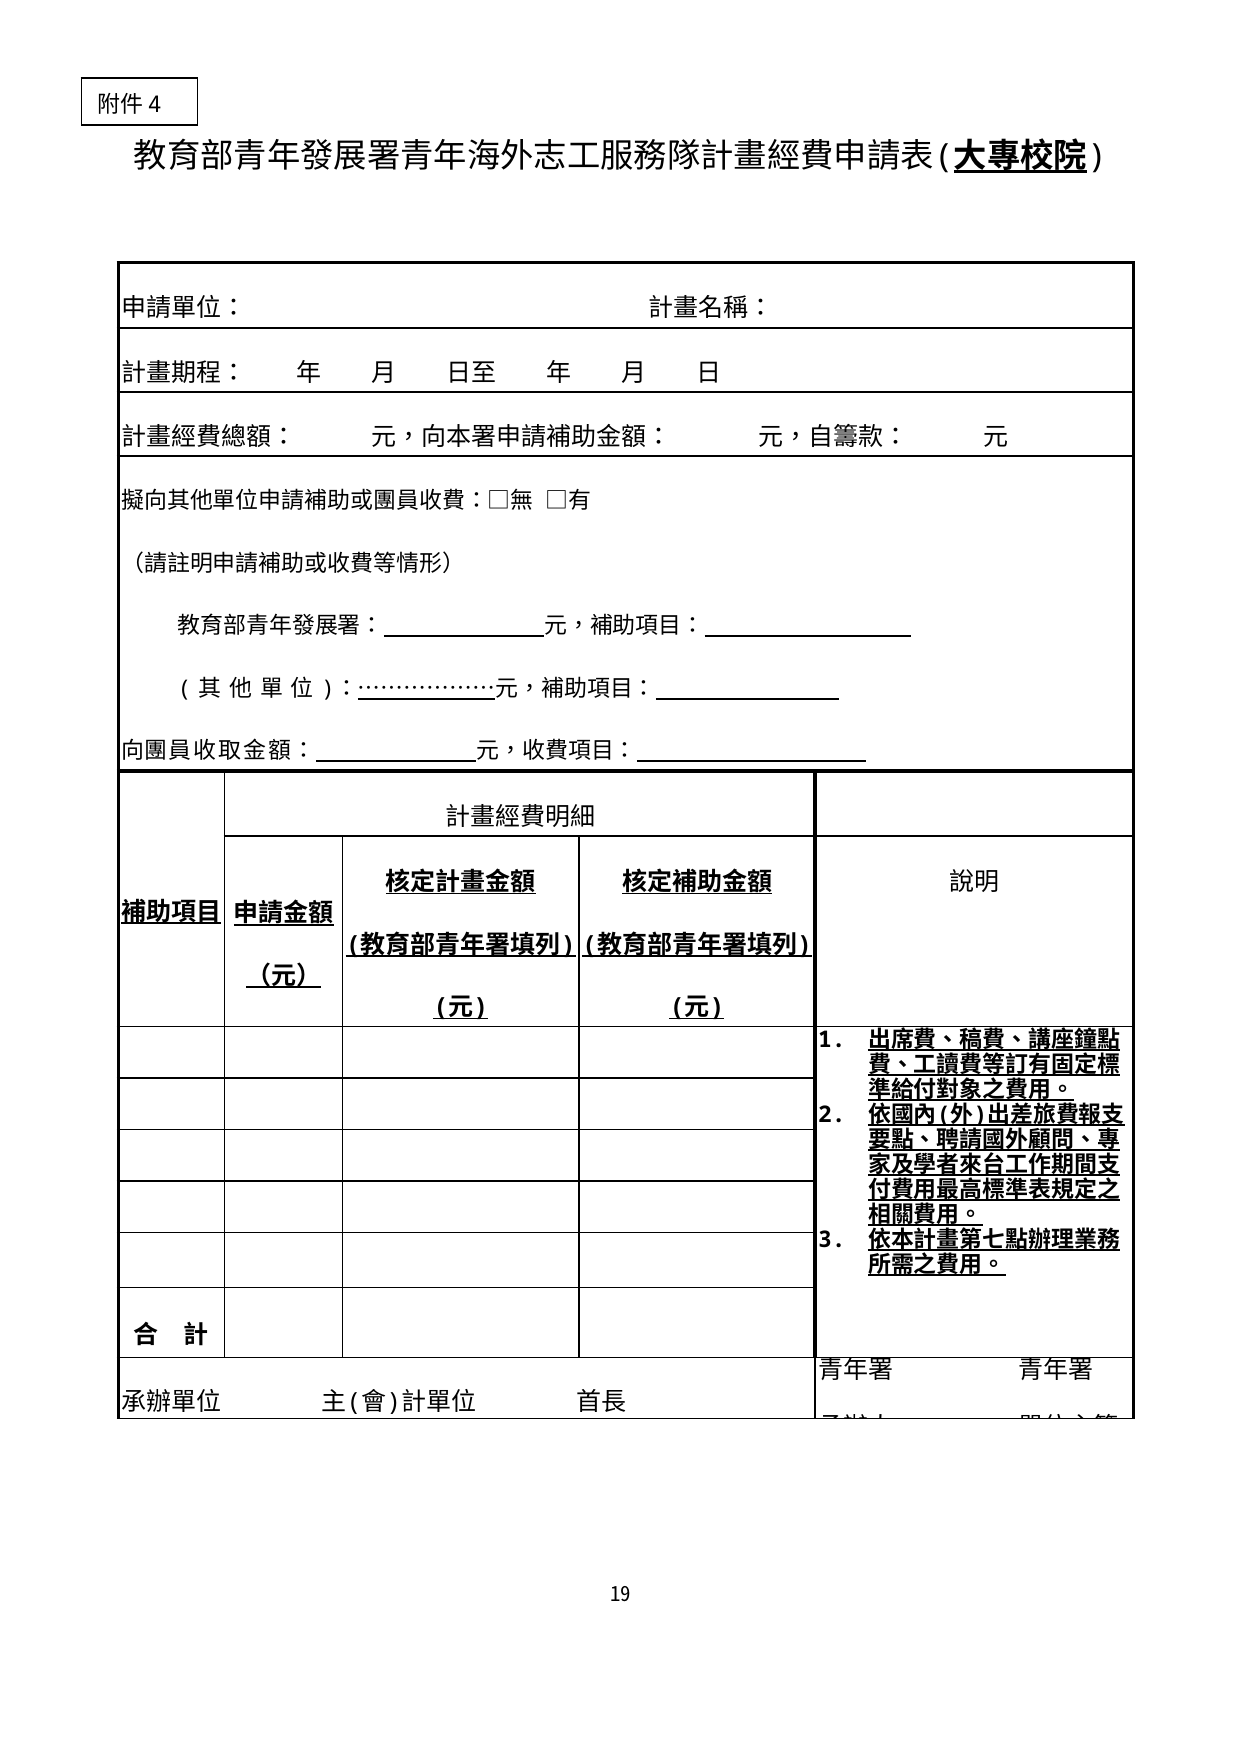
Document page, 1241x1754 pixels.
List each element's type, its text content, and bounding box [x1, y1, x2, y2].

text 教育部青年發展署青年海外志工服務隊計畫經費申請表(大專校院) [118, 129, 1122, 177]
table_cell 出席費、稿費、講座鐘點費、工讀費等訂有固定標準給付對象之費用。 依國內(外)出差旅費報支要點、聘請國外顧問、專家及學者來台工作期間支付費用最高標準表規定之相關費用。 依本計畫第七點辦理業務所需之費用。 [817, 1027, 1132, 1357]
table_cell [120, 1233, 224, 1286]
table_cell [225, 1182, 342, 1232]
table_cell [225, 1079, 342, 1129]
text 附件4 [97, 86, 182, 117]
table_header 計畫名稱： [646, 264, 1132, 327]
table_cell [343, 1079, 578, 1129]
table_cell 承辦單位 主(會)計單位 首長 [120, 1358, 814, 1418]
table_cell 擬向其他單位申請補助或團員收費：□無 □有 （請註明申請補助或收費等情形） 教育部青年發展署： 元，補助項目： (其他單位)：………………元，補助項目： 向團員收取金額： 元，收費項目： [120, 457, 1132, 769]
table_cell [343, 1182, 578, 1232]
table_cell 計畫期程： 年 月 日至 年 月 日 [120, 329, 1132, 391]
table_header 申請單位： [120, 264, 646, 327]
table_cell 合 計 [120, 1288, 224, 1357]
table_cell 青年署 青年署 承辦人 單位主管 [816, 1358, 1132, 1418]
table_cell [120, 1079, 224, 1129]
table_cell 說明 [817, 837, 1132, 1026]
text [82, 79, 197, 124]
table_cell [120, 1130, 224, 1180]
table_cell [580, 1027, 813, 1077]
table_cell [817, 773, 1132, 835]
table_cell [580, 1130, 813, 1180]
table_cell [580, 1182, 813, 1232]
table_cell 計畫經費明細 [225, 773, 813, 835]
table_cell [343, 1233, 578, 1286]
table_cell 申請金額（元） [225, 837, 342, 1026]
table_cell [225, 1027, 342, 1077]
table_cell 核定補助金額 (教育部青年署填列) (元) [580, 837, 813, 1026]
table_cell [225, 1233, 342, 1286]
table_cell [343, 1288, 578, 1357]
table_cell 補助項目 [120, 773, 224, 1026]
table_cell [120, 1027, 224, 1077]
table_cell [580, 1288, 813, 1357]
table_cell [120, 1182, 224, 1232]
table_cell [343, 1027, 578, 1077]
table_cell [580, 1233, 813, 1286]
table_cell [580, 1079, 813, 1129]
table_cell [225, 1288, 342, 1357]
table_cell 計畫經費總額： 元，向本署申請補助金額： 元，自籌款： 元 [120, 393, 1132, 455]
table_cell 核定計畫金額 (教育部青年署填列) (元) [343, 837, 578, 1026]
table_cell [343, 1130, 578, 1180]
table_cell [225, 1130, 342, 1180]
